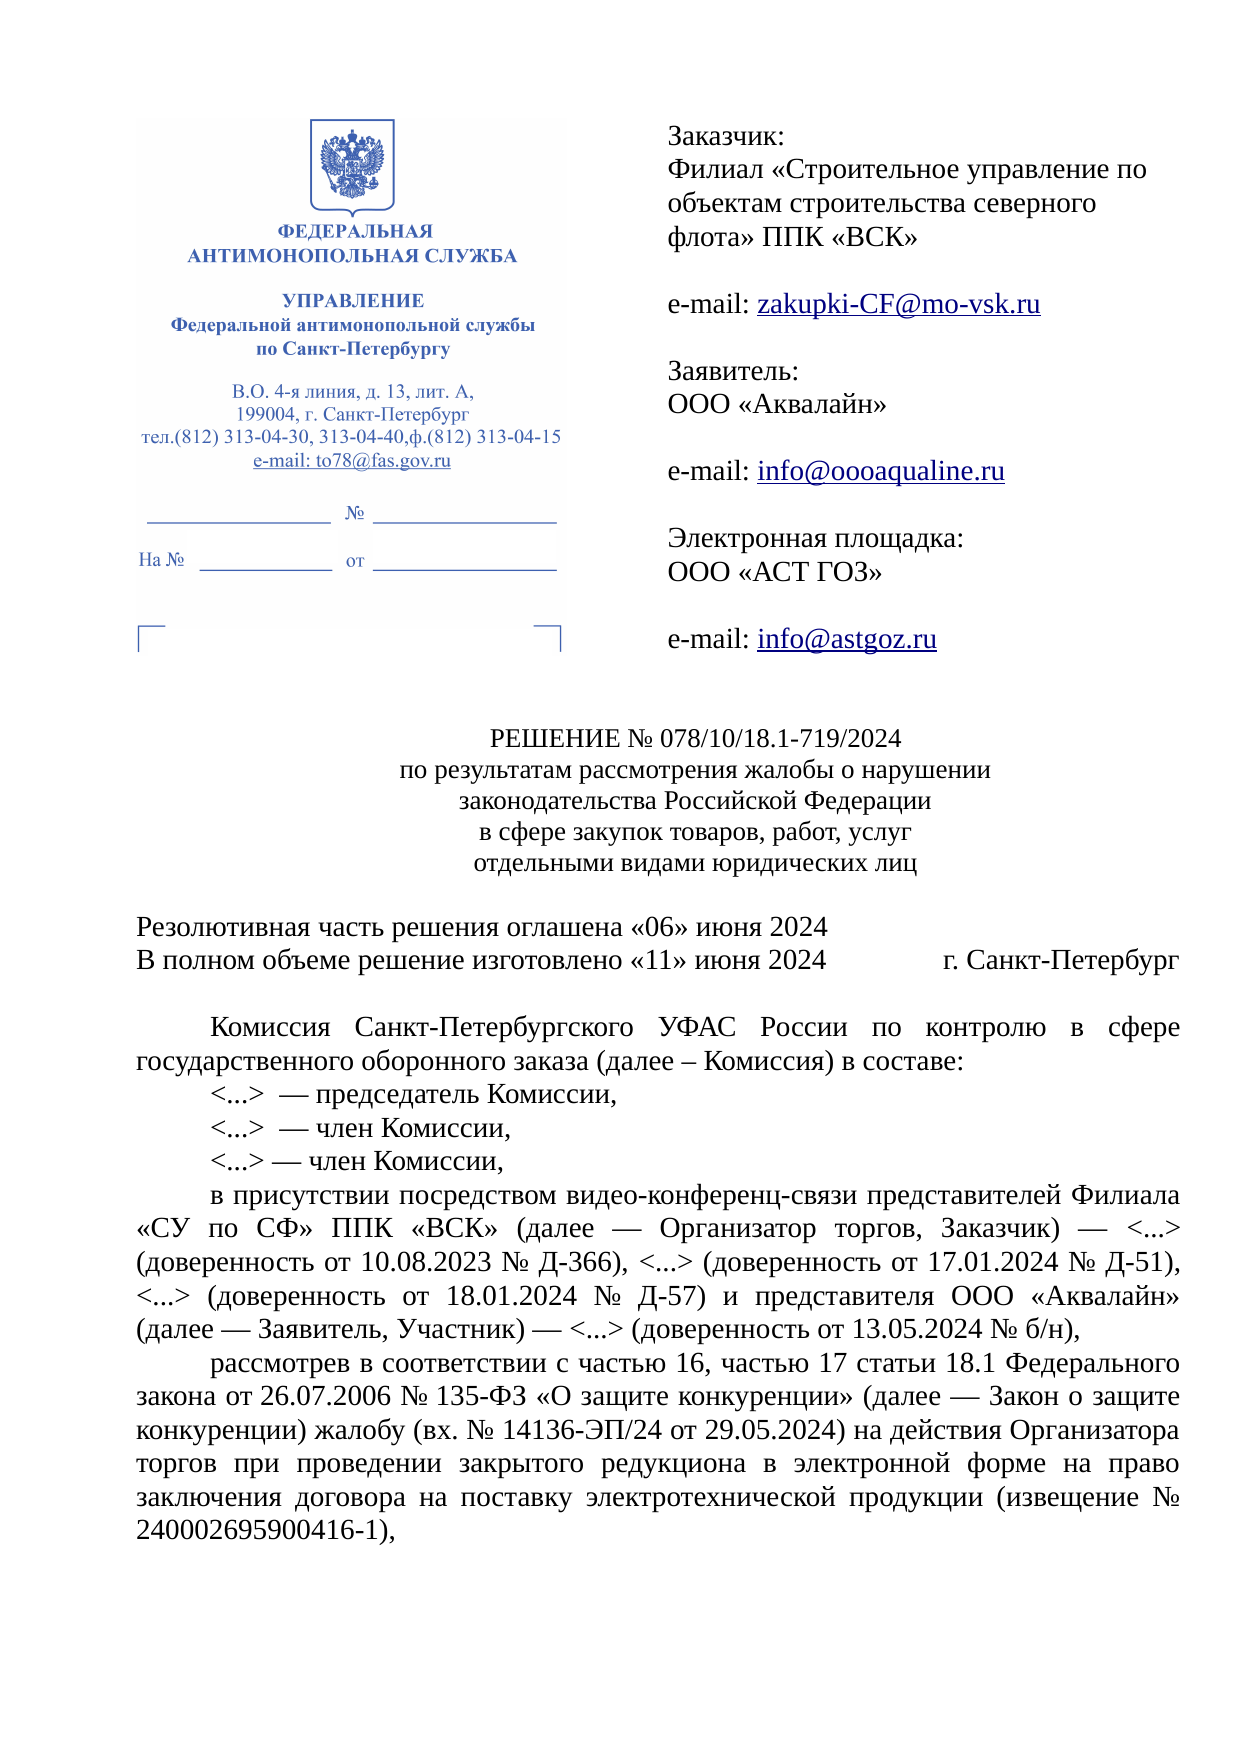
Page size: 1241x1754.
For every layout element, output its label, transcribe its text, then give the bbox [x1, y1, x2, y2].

text В полном объеме решение изготовлено «11» июня 2024 г. Санкт-Петербург [136, 942, 1181, 976]
picture [135, 118, 567, 656]
text <...> — член Комиссии, [136, 1143, 1181, 1177]
table_header Заказчик: Филиал «Строительное управление по объектам строительства северного флота» ППК «ВСК» e-mail: zakupki-CF@mo-vsk.ru Заявитель: ООО «Аквалайн» e-mail: info@oooaqualine.ru Электронная площадка: ООО «АСТ ГОЗ» e-mail: info@astgoz.ru [667, 118, 1181, 655]
text по результатам рассмотрения жалобы о нарушении [136, 753, 1181, 784]
text рассмотрев в соответствии с частью 16, частью 17 статьи 18.1 Федерального закона от 26.07.2006 № 135-ФЗ «О защите конкуренции» (далее — Закон о защите конкуренции) жалобу (вх. № 14136-ЭП/24 от 29.05.2024) на действия Организатора торгов при проведении закрытого редукциона в электронной форме на право заключения договора на поставку электротехнической продукции (извещение № 240002695900416-1), [136, 1345, 1181, 1546]
text в присутствии посредством видео-конференц-связи представителей Филиала «СУ по СФ» ППК «ВСК» (далее — Организатор торгов, Заказчик) — <...> (доверенность от 10.08.2023 № Д-366), <...> (доверенность от 17.01.2024 № Д-51), <...> (доверенность от 18.01.2024 № Д-57) и представителя ООО «Аквалайн» (далее — Заявитель, Участник) — <...> (доверенность от 13.05.2024 № б/н), [136, 1177, 1181, 1345]
text Комиссия Санкт-Петербургского УФАС России по контролю в сфере государственного оборонного заказа (далее – Комиссия) в составе: [136, 1009, 1181, 1076]
text <...> — член Комиссии, [136, 1110, 1181, 1143]
text <...> — председатель Комиссии, [136, 1076, 1181, 1110]
text в сфере закупок товаров, работ, услуг [136, 815, 1181, 846]
text Резолютивная часть решения оглашена «06» июня 2024 [136, 909, 1181, 942]
text отдельными видами юридических лиц [136, 846, 1181, 878]
text РЕШЕНИЕ № 078/10/18.1-719/2024 [136, 722, 1181, 753]
text законодательства Российской Федерации [136, 784, 1181, 815]
